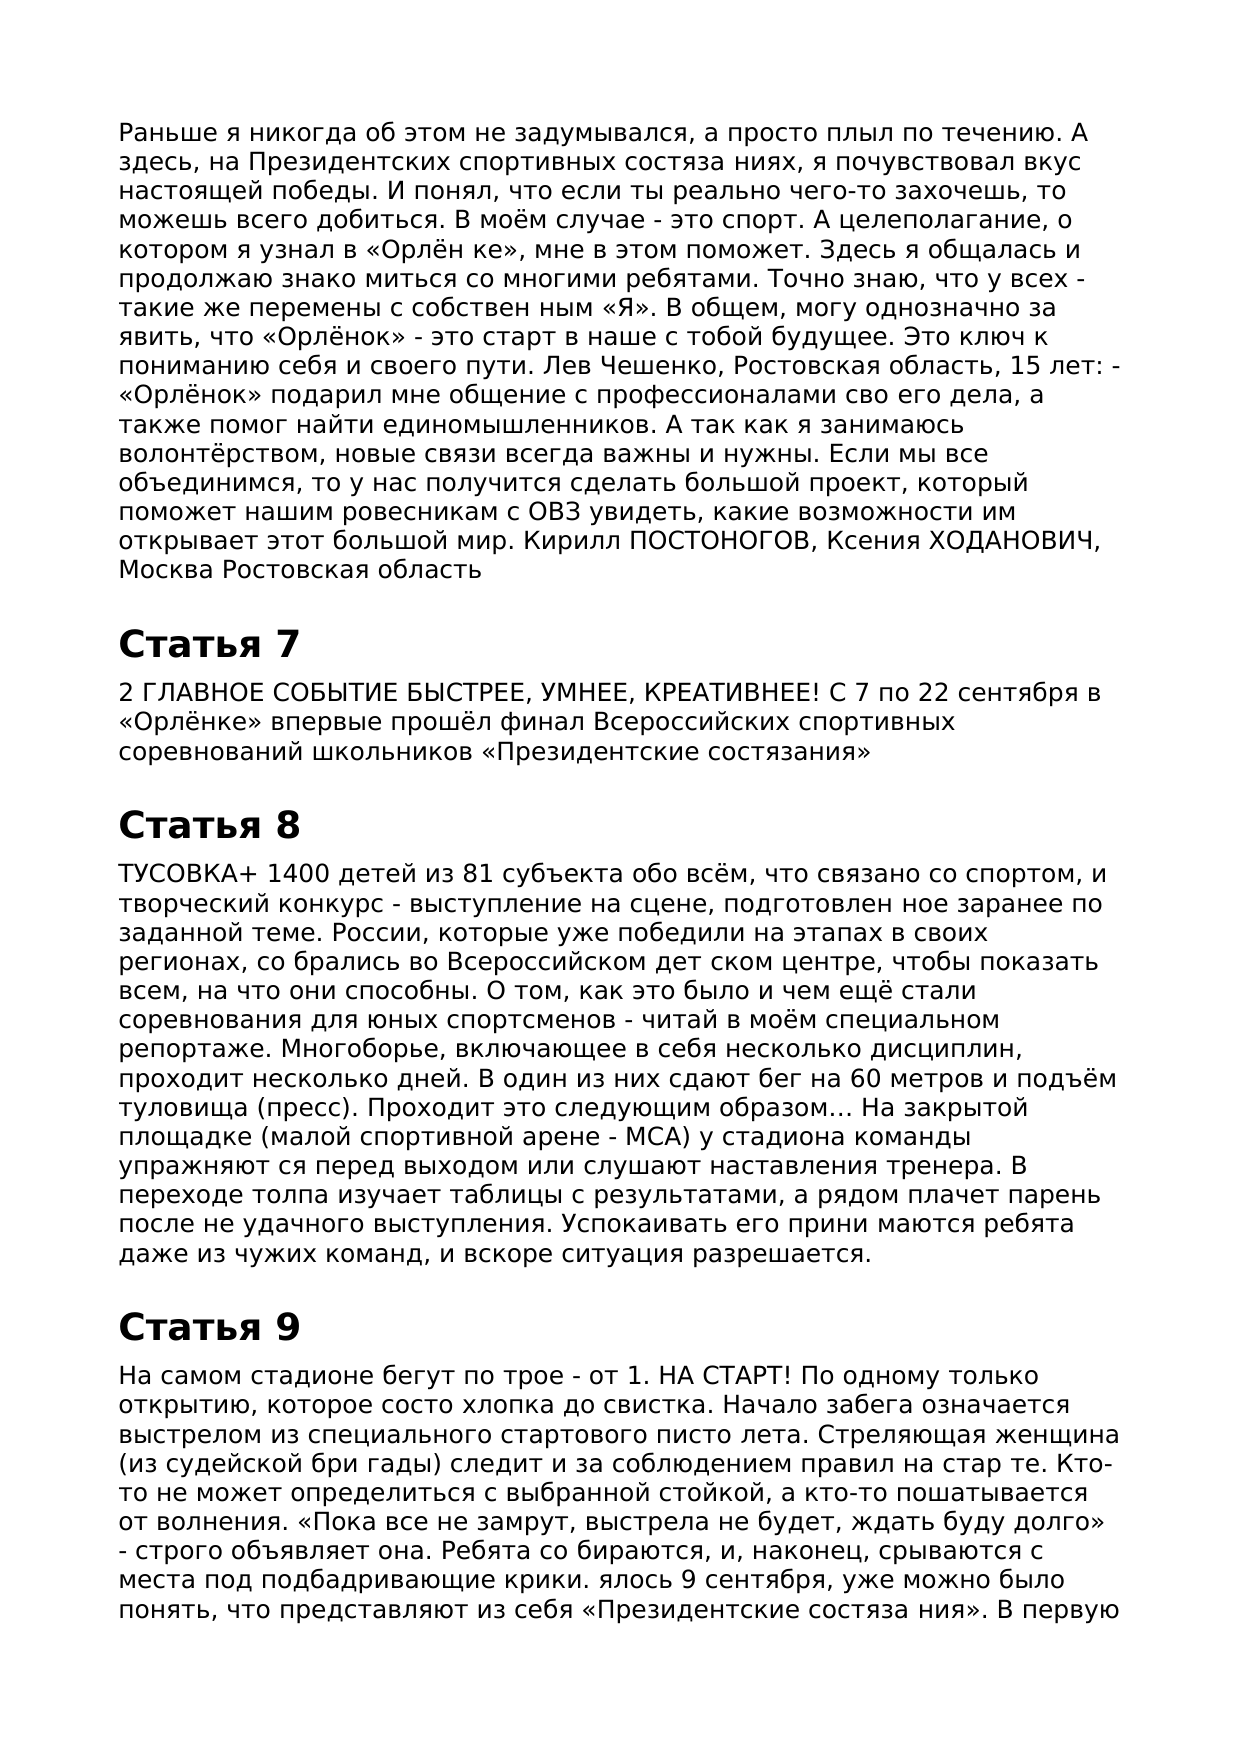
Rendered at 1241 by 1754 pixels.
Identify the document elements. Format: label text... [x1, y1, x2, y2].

text ТУСОВКА+ 1400 детей из 81 субъекта обо всём, что связано со спортом, и творческий конкурс - выступление на сцене, подготовлен­ ное заранее по заданной теме. России, которые уже победили на этапах в своих регионах, со­ брались во Всероссийском дет­ ском центре, чтобы показать всем, на что они способны. О том, как это было и чем ещё стали соревнования для юных спортсменов - читай в моём специальном репортаже. Многоборье, включающее в себя несколько дисциплин, проходит несколько дней. В один из них сдают бег на 60 метров и подъём туловища (пресс). Проходит это следующим образом… На закрытой площадке (малой спортивной арене - МСА) у стадиона команды упражняют­ ся перед выходом или слушают наставления тренера. В переходе толпа изучает таблицы с результатами, а рядом плачет парень после не­ удачного выступления. Успокаивать его прини­ маются ребята даже из чужих команд, и вскоре ситуация разрешается. [118, 859, 1122, 1268]
subtitle Статья 8 [118, 803, 1122, 847]
text Раньше я никогда об этом не задумывался, а просто плыл по течению. А здесь, на Президентских спортивных состяза­ ниях, я почувствовал вкус настоящей победы. И понял, что если ты реально чего-то захочешь, то можешь всего добиться. В моём случае - это спорт. А целеполагание, о котором я узнал в «Орлён­ ке», мне в этом поможет. Здесь я общалась и продолжаю знако­ миться со многими ребятами. Точно знаю, что у всех - такие же перемены с собствен­ ным «Я». В общем, могу однозначно за­ явить, что «Орлёнок» - это старт в наше с тобой будущее. Это ключ к пониманию себя и своего пути. Лев Чешенко, Ростовская область, 15 лет: - «Орлёнок» подарил мне общение с профессионалами сво­ его дела, а также помог найти единомышленников. А так как я занимаюсь волонтёрством, новые связи всегда важны и нужны. Если мы все объединимся, то у нас получится сделать большой проект, который поможет нашим ровесникам с ОВЗ увидеть, какие возможности им открывает этот большой мир. Кирилл ПОСТОНОГОВ, Ксения ХОДАНОВИЧ, Москва Ростовская область [118, 118, 1122, 585]
subtitle Статья 9 [118, 1305, 1122, 1349]
text 2 ГЛАВНОЕ СОБЫТИЕ БЫСТРЕЕ, УМНЕЕ, КРЕАТИВНЕЕ! С 7 по 22 сентября в «Орлёнке» впервые прошёл финал Всероссийских спортивных соревнований школьников «Президентские состязания» [118, 678, 1122, 766]
text На самом стадионе бегут по трое - от 1. НА СТАРТ! По одному только открытию, которое состо­ хлопка до свистка. Начало забега означается выстрелом из специального стартового писто­ лета. Стреляющая женщина (из судейской бри­ гады) следит и за соблюдением правил на стар­ те. Кто-то не может определиться с выбранной стойкой, а кто-то пошатывается от волнения. «Пока все не замрут, выстрела не будет, ждать буду долго» - строго объявляет она. Ребята со­ бираются, и, наконец, срываются с места под подбадривающие крики. ялось 9 сентября, уже можно было понять, что представляют из себя «Президентские состяза­ ния». В первую [118, 1362, 1122, 1624]
subtitle Статья 7 [118, 622, 1122, 666]
